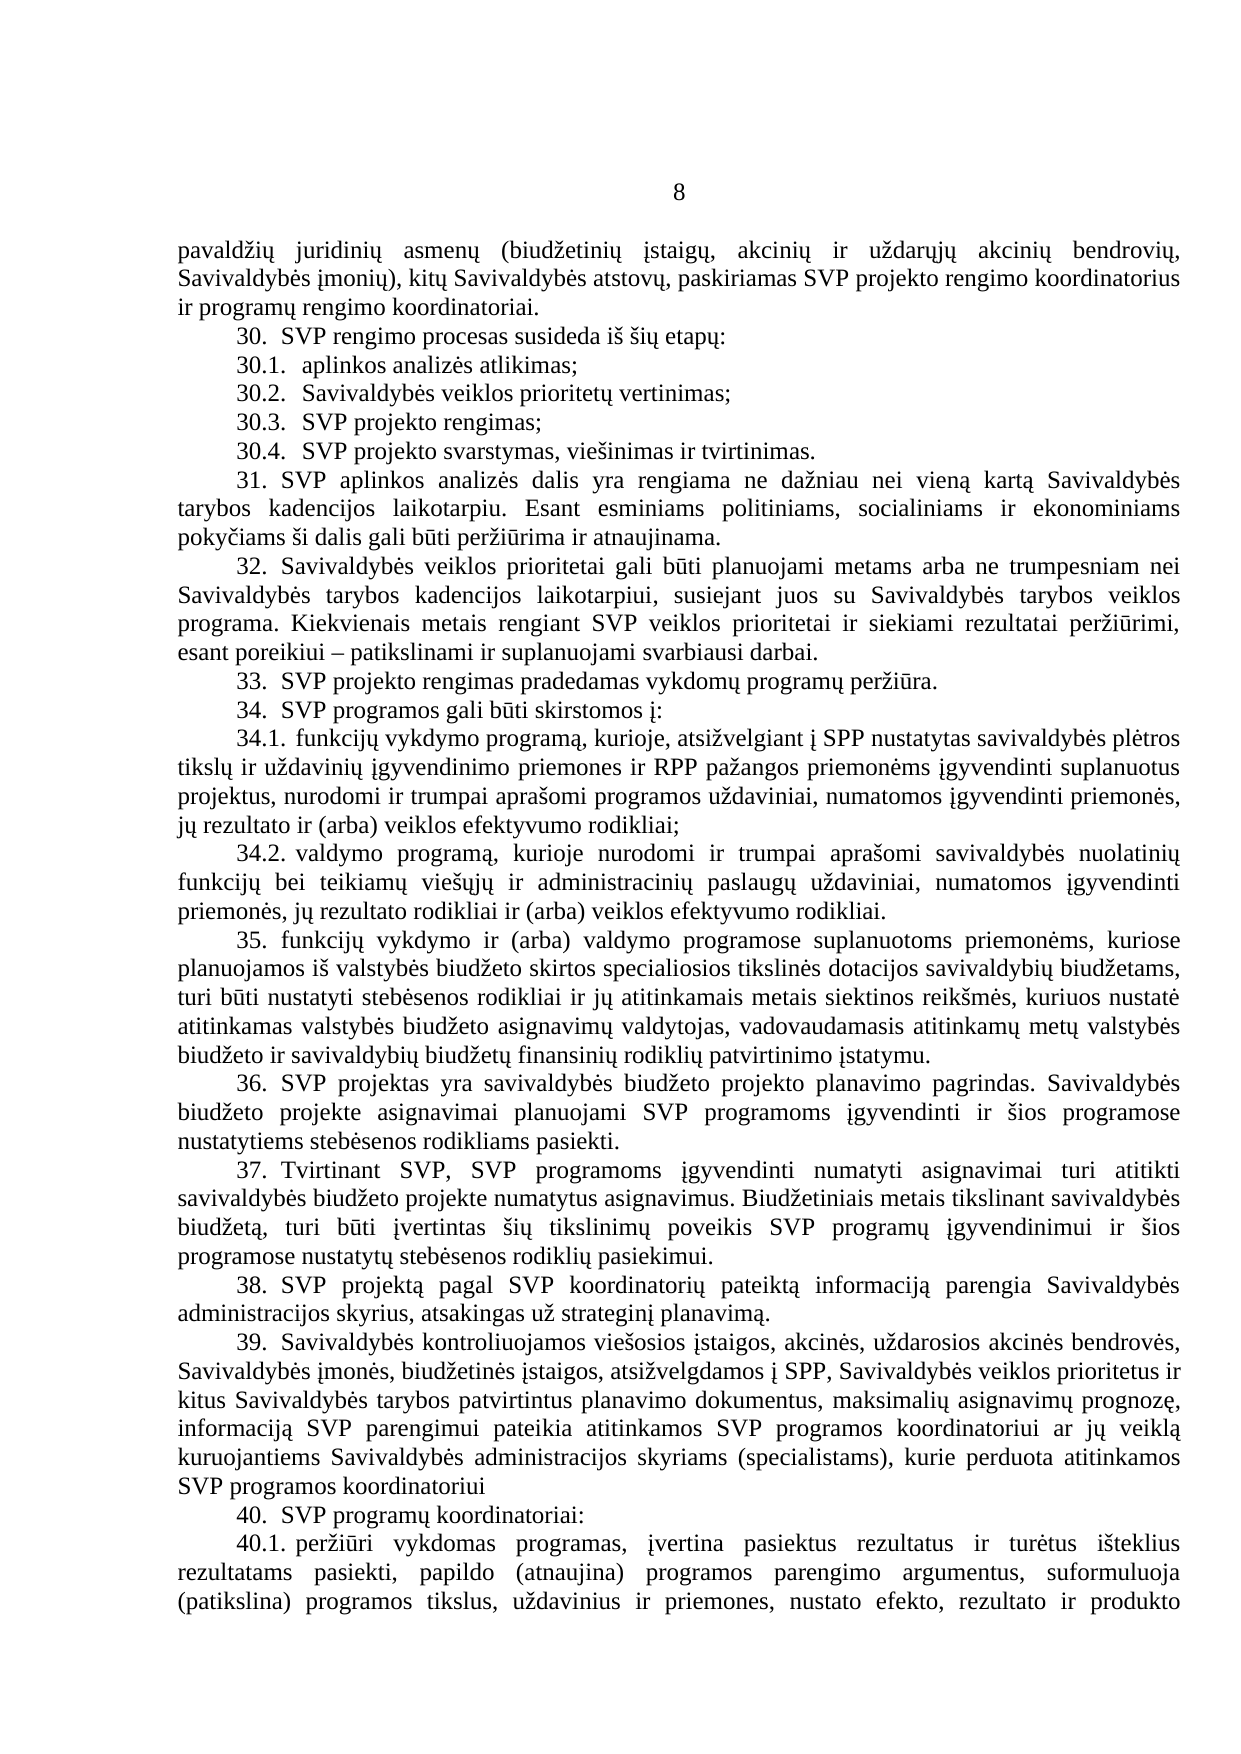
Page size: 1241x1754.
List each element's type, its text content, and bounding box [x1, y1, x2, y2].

text pavaldžių juridinių asmenų (biudžetinių įstaigų, akcinių ir uždarųjų akcinių bendrovių, Savivaldybės įmonių), kitų Savivaldybės atstovų, paskiriamas SVP projekto rengimo koordinatorius ir programų rengimo koordinatoriai. [177, 235, 1181, 321]
text 40.1. peržiūri vykdomas programas, įvertina pasiektus rezultatus ir turėtus išteklius rezultatams pasiekti, papildo (atnaujina) programos parengimo argumentus, suformuluoja (patikslina) programos tikslus, uždavinius ir priemones, nustato efekto, rezultato ir produkto [177, 1528, 1181, 1615]
text 30.3. SVP projekto rengimas; [177, 407, 1181, 436]
text 30.4. SVP projekto svarstymas, viešinimas ir tvirtinimas. [177, 436, 1181, 465]
text 33. SVP projekto rengimas pradedamas vykdomų programų peržiūra. [177, 666, 1181, 695]
text 37. Tvirtinant SVP, SVP programoms įgyvendinti numatyti asignavimai turi atitikti savivaldybės biudžeto projekte numatytus asignavimus. Biudžetiniais metais tikslinant savivaldybės biudžetą, turi būti įvertintas šių tikslinimų poveikis SVP programų įgyvendinimui ir šios programose nustatytų stebėsenos rodiklių pasiekimui. [177, 1155, 1181, 1270]
text 39. Savivaldybės kontroliuojamos viešosios įstaigos, akcinės, uždarosios akcinės bendrovės, Savivaldybės įmonės, biudžetinės įstaigos, atsižvelgdamos į SPP, Savivaldybės veiklos prioritetus ir kitus Savivaldybės tarybos patvirtintus planavimo dokumentus, maksimalių asignavimų prognozę, informaciją SVP parengimui pateikia atitinkamos SVP programos koordinatoriui ar jų veiklą kuruojantiems Savivaldybės administracijos skyriams (specialistams), kurie perduota atitinkamos SVP programos koordinatoriui [177, 1327, 1181, 1500]
text 31. SVP aplinkos analizės dalis yra rengiama ne dažniau nei vieną kartą Savivaldybės tarybos kadencijos laikotarpiu. Esant esminiams politiniams, socialiniams ir ekonominiams pokyčiams ši dalis gali būti peržiūrima ir atnaujinama. [177, 465, 1181, 551]
text 30. SVP rengimo procesas susideda iš šių etapų: [177, 321, 1181, 350]
text 36. SVP projektas yra savivaldybės biudžeto projekto planavimo pagrindas. Savivaldybės biudžeto projekte asignavimai planuojami SVP programoms įgyvendinti ir šios programose nustatytiems stebėsenos rodikliams pasiekti. [177, 1068, 1181, 1155]
text 38. SVP projektą pagal SVP koordinatorių pateiktą informaciją parengia Savivaldybės administracijos skyrius, atsakingas už strateginį planavimą. [177, 1270, 1181, 1327]
text 30.1. aplinkos analizės atlikimas; [177, 350, 1181, 378]
text 34. SVP programos gali būti skirstomos į: [177, 695, 1181, 723]
text 32. Savivaldybės veiklos prioritetai gali būti planuojami metams arba ne trumpesniam nei Savivaldybės tarybos kadencijos laikotarpiui, susiejant juos su Savivaldybės tarybos veiklos programa. Kiekvienais metais rengiant SVP veiklos prioritetai ir siekiami rezultatai peržiūrimi, esant poreikiui – patikslinami ir suplanuojami svarbiausi darbai. [177, 551, 1181, 666]
text 40. SVP programų koordinatoriai: [177, 1500, 1181, 1528]
text 34.2. valdymo programą, kurioje nurodomi ir trumpai aprašomi savivaldybės nuolatinių funkcijų bei teikiamų viešųjų ir administracinių paslaugų uždaviniai, numatomos įgyvendinti priemonės, jų rezultato rodikliai ir (arba) veiklos efektyvumo rodikliai. [177, 838, 1181, 925]
text 35. funkcijų vykdymo ir (arba) valdymo programose suplanuotoms priemonėms, kuriose planuojamos iš valstybės biudžeto skirtos specialiosios tikslinės dotacijos savivaldybių biudžetams, turi būti nustatyti stebėsenos rodikliai ir jų atitinkamais metais siektinos reikšmės, kuriuos nustatė atitinkamas valstybės biudžeto asignavimų valdytojas, vadovaudamasis atitinkamų metų valstybės biudžeto ir savivaldybių biudžetų finansinių rodiklių patvirtinimo įstatymu. [177, 925, 1181, 1068]
text 30.2. Savivaldybės veiklos prioritetų vertinimas; [177, 378, 1181, 407]
text 34.1. funkcijų vykdymo programą, kurioje, atsižvelgiant į SPP nustatytas savivaldybės plėtros tikslų ir uždavinių įgyvendinimo priemones ir RPP pažangos priemonėms įgyvendinti suplanuotus projektus, nurodomi ir trumpai aprašomi programos uždaviniai, numatomos įgyvendinti priemonės, jų rezultato ir (arba) veiklos efektyvumo rodikliai; [177, 723, 1181, 838]
